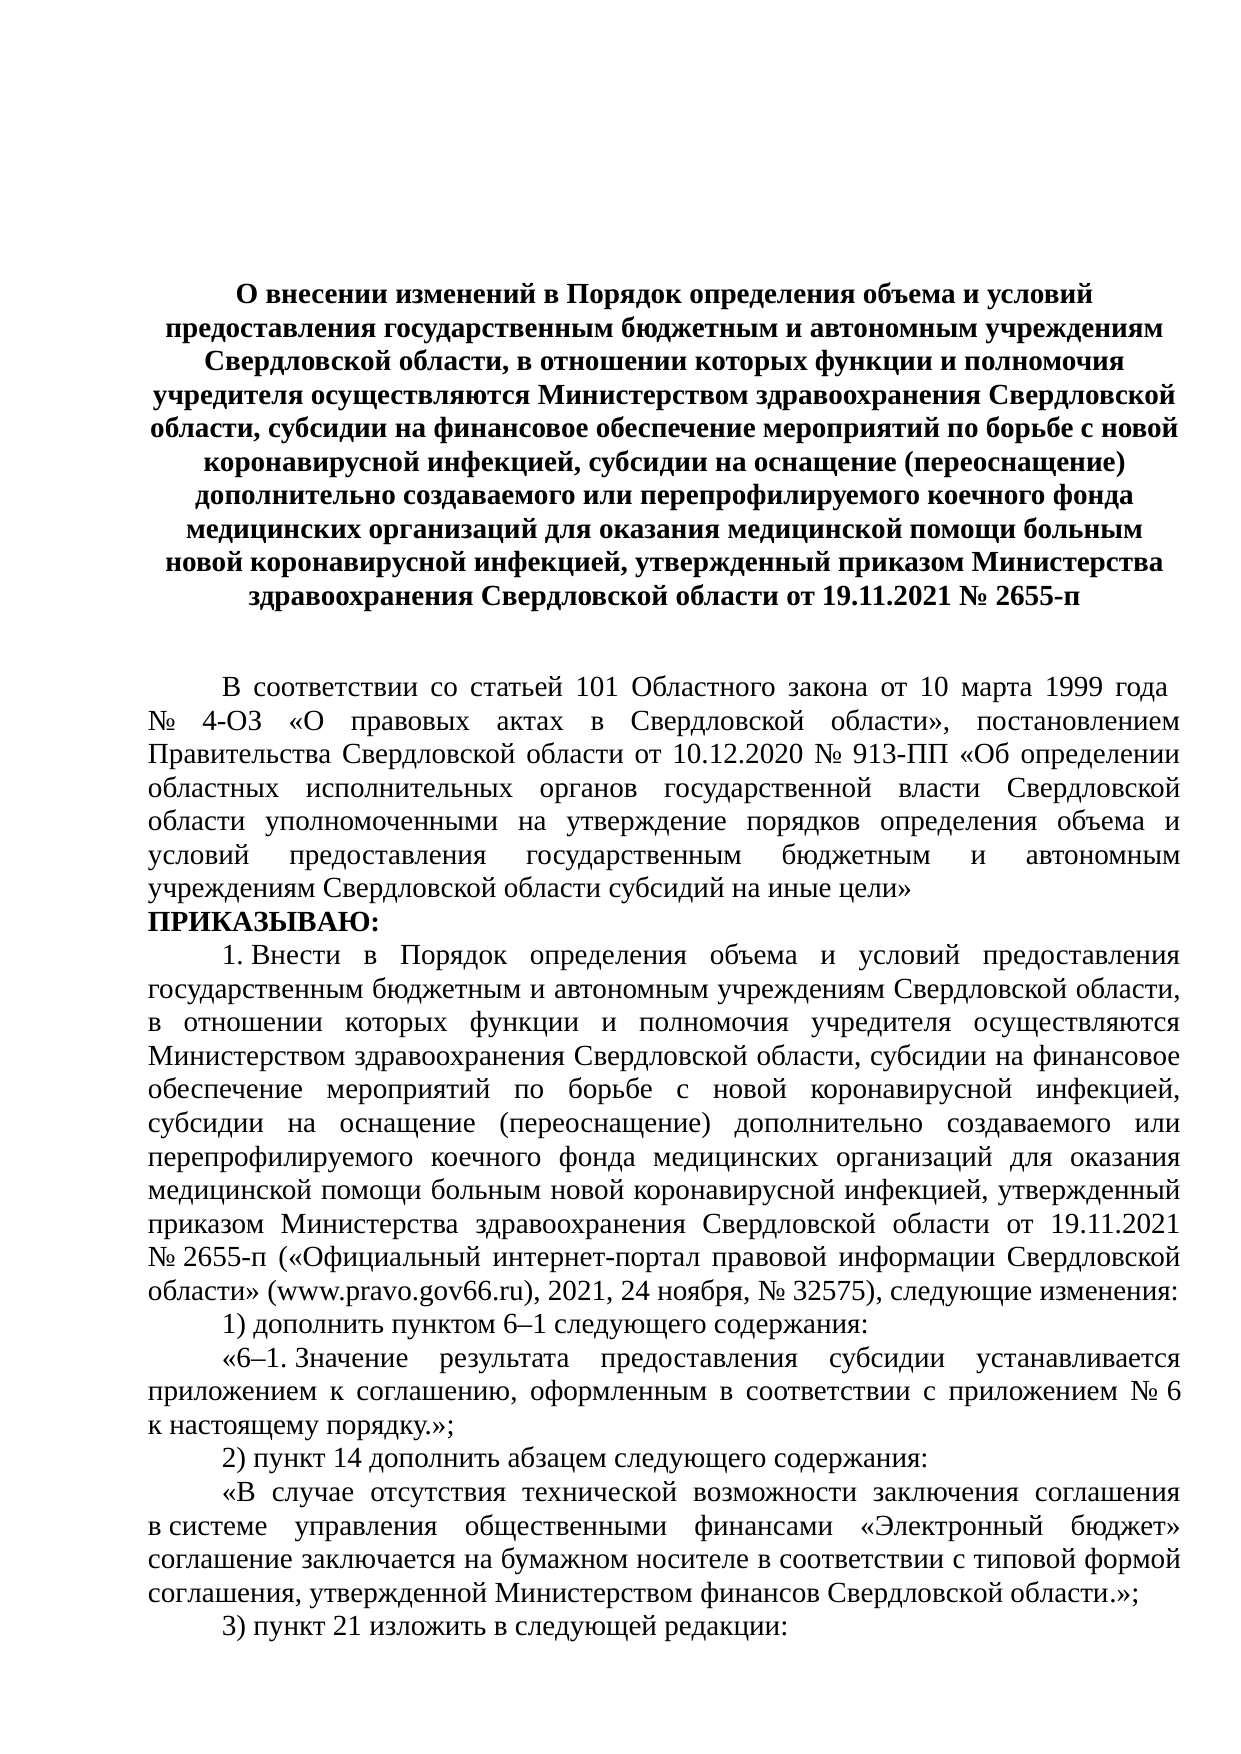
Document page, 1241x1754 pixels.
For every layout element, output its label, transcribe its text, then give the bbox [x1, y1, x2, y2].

text О внесении изменений в Порядок определения объема и условий предоставления государственным бюджетным и автономным учреждениям Свердловской области, в отношении которых функции и полномочия учредителя осуществляются Министерством здравоохранения Свердловской области, субсидии на финансовое обеспечение мероприятий по борьбе с новой коронавирусной инфекцией, субсидии на оснащение (переоснащение) дополнительно создаваемого или перепрофилируемого коечного фонда медицинских организаций для оказания медицинской помощи больным новой коронавирусной инфекцией, утвержденный приказом Министерства здравоохранения Свердловской области от 19.11.2021 № 2655-п [148, 276, 1181, 612]
text 2) пункт 14 дополнить абзацем следующего содержания: [148, 1441, 1181, 1474]
text 3) пункт 21 изложить в следующей редакции: [148, 1608, 1181, 1642]
text В соответствии со статьей 101 Областного закона от 10 марта 1999 года № 4-ОЗ «О правовых актах в Свердловской области», постановлением Правительства Свердловской области от 10.12.2020 № 913-ПП «Об определении областных исполнительных органов государственной власти Свердловской области уполномоченными на утверждение порядков определения объема и условий предоставления государственным бюджетным и автономным учреждениям Свердловской области субсидий на иные цели» [148, 669, 1181, 904]
text «В случае отсутствия технической возможности заключения соглашения в системе управления общественными финансами «Электронный бюджет» соглашение заключается на бумажном носителе в соответствии с типовой формой соглашения, утвержденной Министерством финансов Свердловской области.»; [148, 1474, 1181, 1608]
text 1. Внести в Порядок определения объема и условий предоставления государственным бюджетным и автономным учреждениям Свердловской области, в отношении которых функции и полномочия учредителя осуществляются Министерством здравоохранения Свердловской области, субсидии на финансовое обеспечение мероприятий по борьбе с новой коронавирусной инфекцией, субсидии на оснащение (переоснащение) дополнительно создаваемого или перепрофилируемого коечного фонда медицинских организаций для оказания медицинской помощи больным новой коронавирусной инфекцией, утвержденный приказом Министерства здравоохранения Свердловской области от 19.11.2021 № 2655-п («Официальный интернет-портал правовой информации Свердловской области» (www.pravo.gov66.ru), 2021, 24 ноября, № 32575), следующие изменения: [148, 937, 1181, 1306]
text 1) дополнить пунктом 6–1 следующего содержания: [148, 1306, 1181, 1340]
text ПРИКАЗЫВАЮ: [148, 904, 1181, 937]
text «6–1. Значение результата предоставления субсидии устанавливается приложением к соглашению, оформленным в соответствии с приложением № 6 к настоящему порядку.»; [148, 1340, 1181, 1441]
